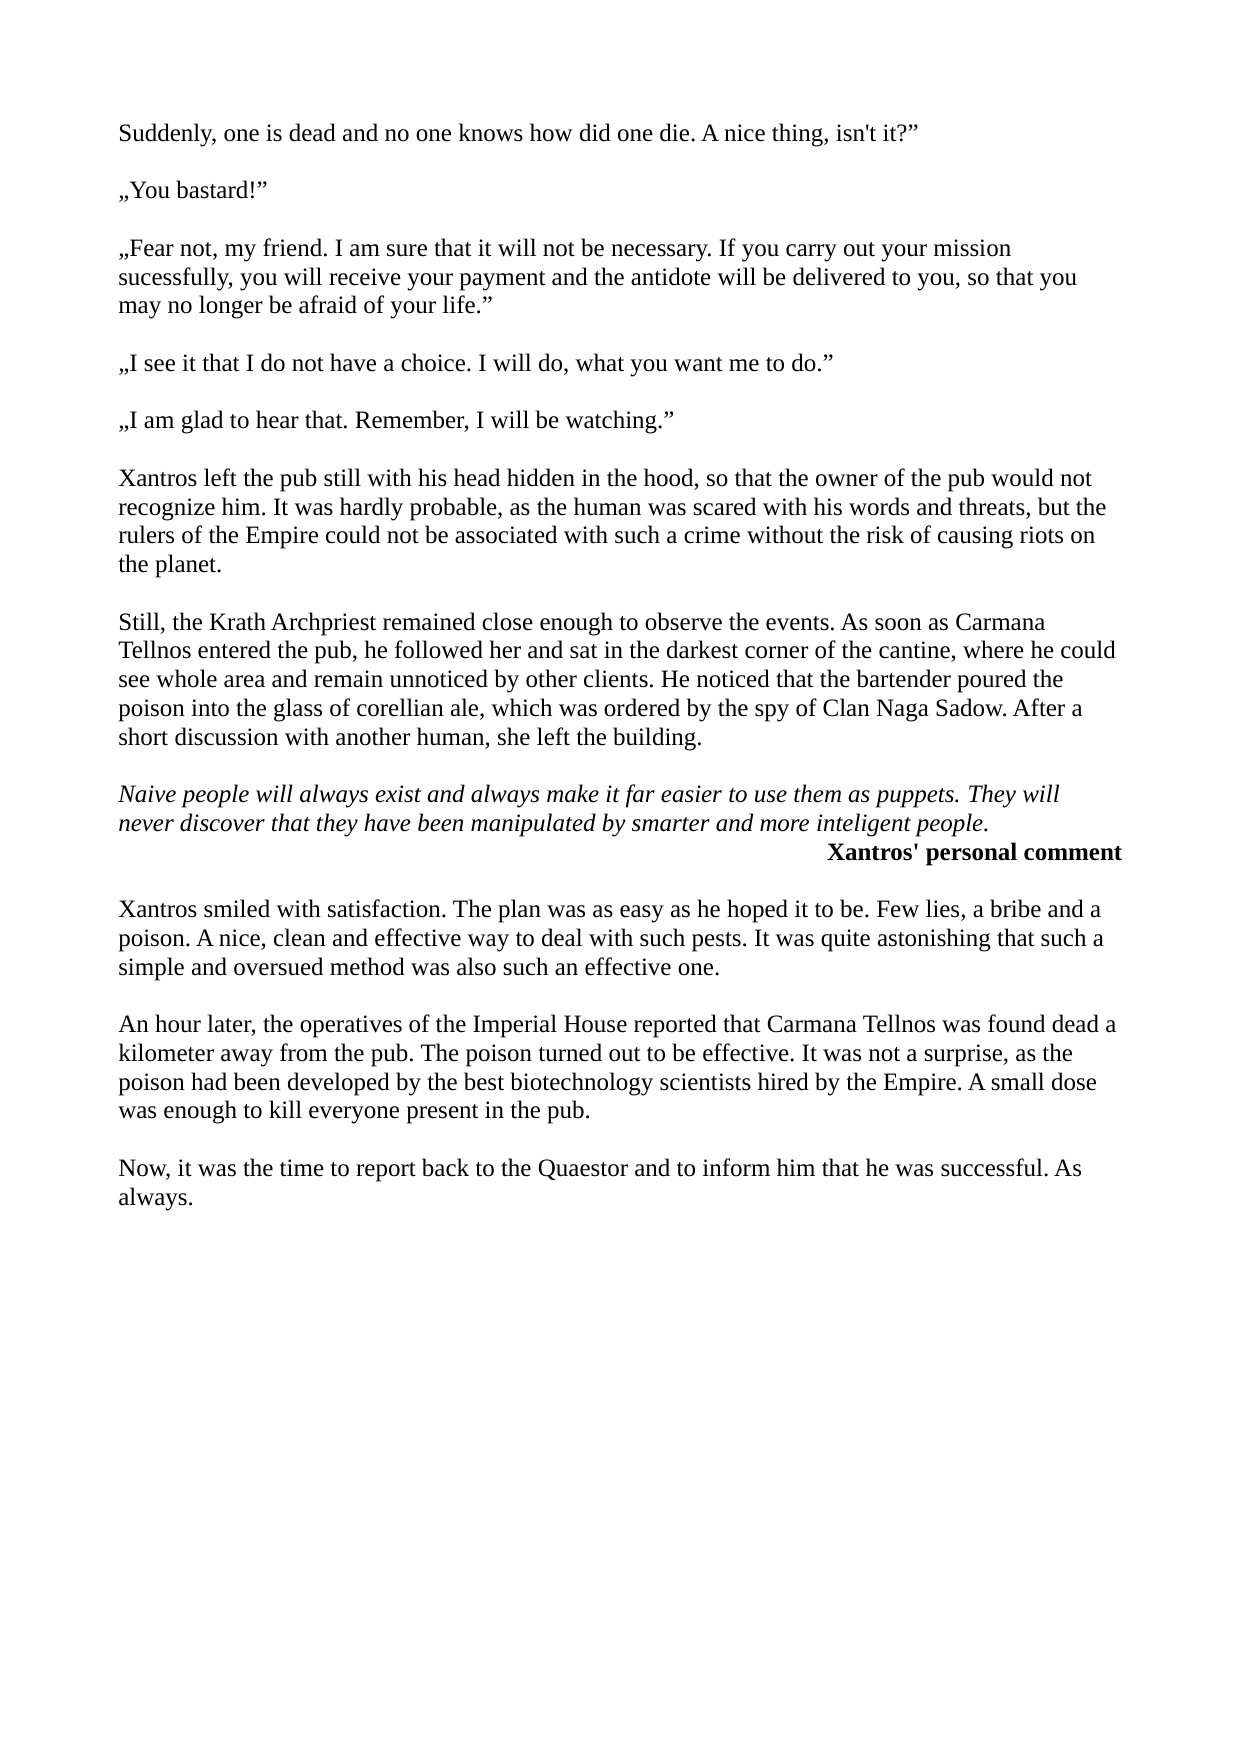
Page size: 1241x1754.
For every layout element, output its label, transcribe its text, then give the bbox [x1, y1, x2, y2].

text An hour later, the operatives of the Imperial House reported that Carmana Tellnos was found dead a kilometer away from the pub. The poison turned out to be effective. It was not a surprise, as the poison had been developed by the best biotechnology scientists hired by the Empire. A small dose was enough to kill everyone present in the pub. [118, 1009, 1122, 1124]
text Xantros' personal comment [118, 837, 1122, 866]
text „I see it that I do not have a choice. I will do, what you want me to do.” [118, 348, 1122, 377]
text „I am glad to hear that. Remember, I will be watching.” [118, 406, 1122, 434]
text Suddenly, one is dead and no one knows how did one die. A nice thing, isn't it?” [118, 118, 1122, 147]
text „You bastard!” [118, 176, 1122, 204]
text „Fear not, my friend. I am sure that it will not be necessary. If you carry out your mission sucessfully, you will receive your payment and the antidote will be delivered to you, so that you may no longer be afraid of your life.” [118, 233, 1122, 319]
text Xantros left the pub still with his head hidden in the hood, so that the owner of the pub would not recognize him. It was hardly probable, as the human was scared with his words and threats, but the rulers of the Empire could not be associated with such a crime without the risk of causing riots on the planet. [118, 463, 1122, 578]
text Xantros smiled with satisfaction. The plan was as easy as he hoped it to be. Few lies, a bribe and a poison. A nice, clean and effective way to deal with such pests. It was quite astonishing that such a simple and oversued method was also such an effective one. [118, 894, 1122, 981]
text Still, the Krath Archpriest remained close enough to observe the events. As soon as Carmana Tellnos entered the pub, he followed her and sat in the darkest corner of the cantine, where he could see whole area and remain unnoticed by other clients. He noticed that the bartender poured the poison into the glass of corellian ale, which was ordered by the spy of Clan Naga Sadow. After a short discussion with another human, she left the building. [118, 607, 1122, 751]
text Now, it was the time to report back to the Quaestor and to inform him that he was successful. As always. [118, 1153, 1122, 1211]
text Naive people will always exist and always make it far easier to use them as puppets. They will never discover that they have been manipulated by smarter and more inteligent people. [118, 779, 1122, 837]
